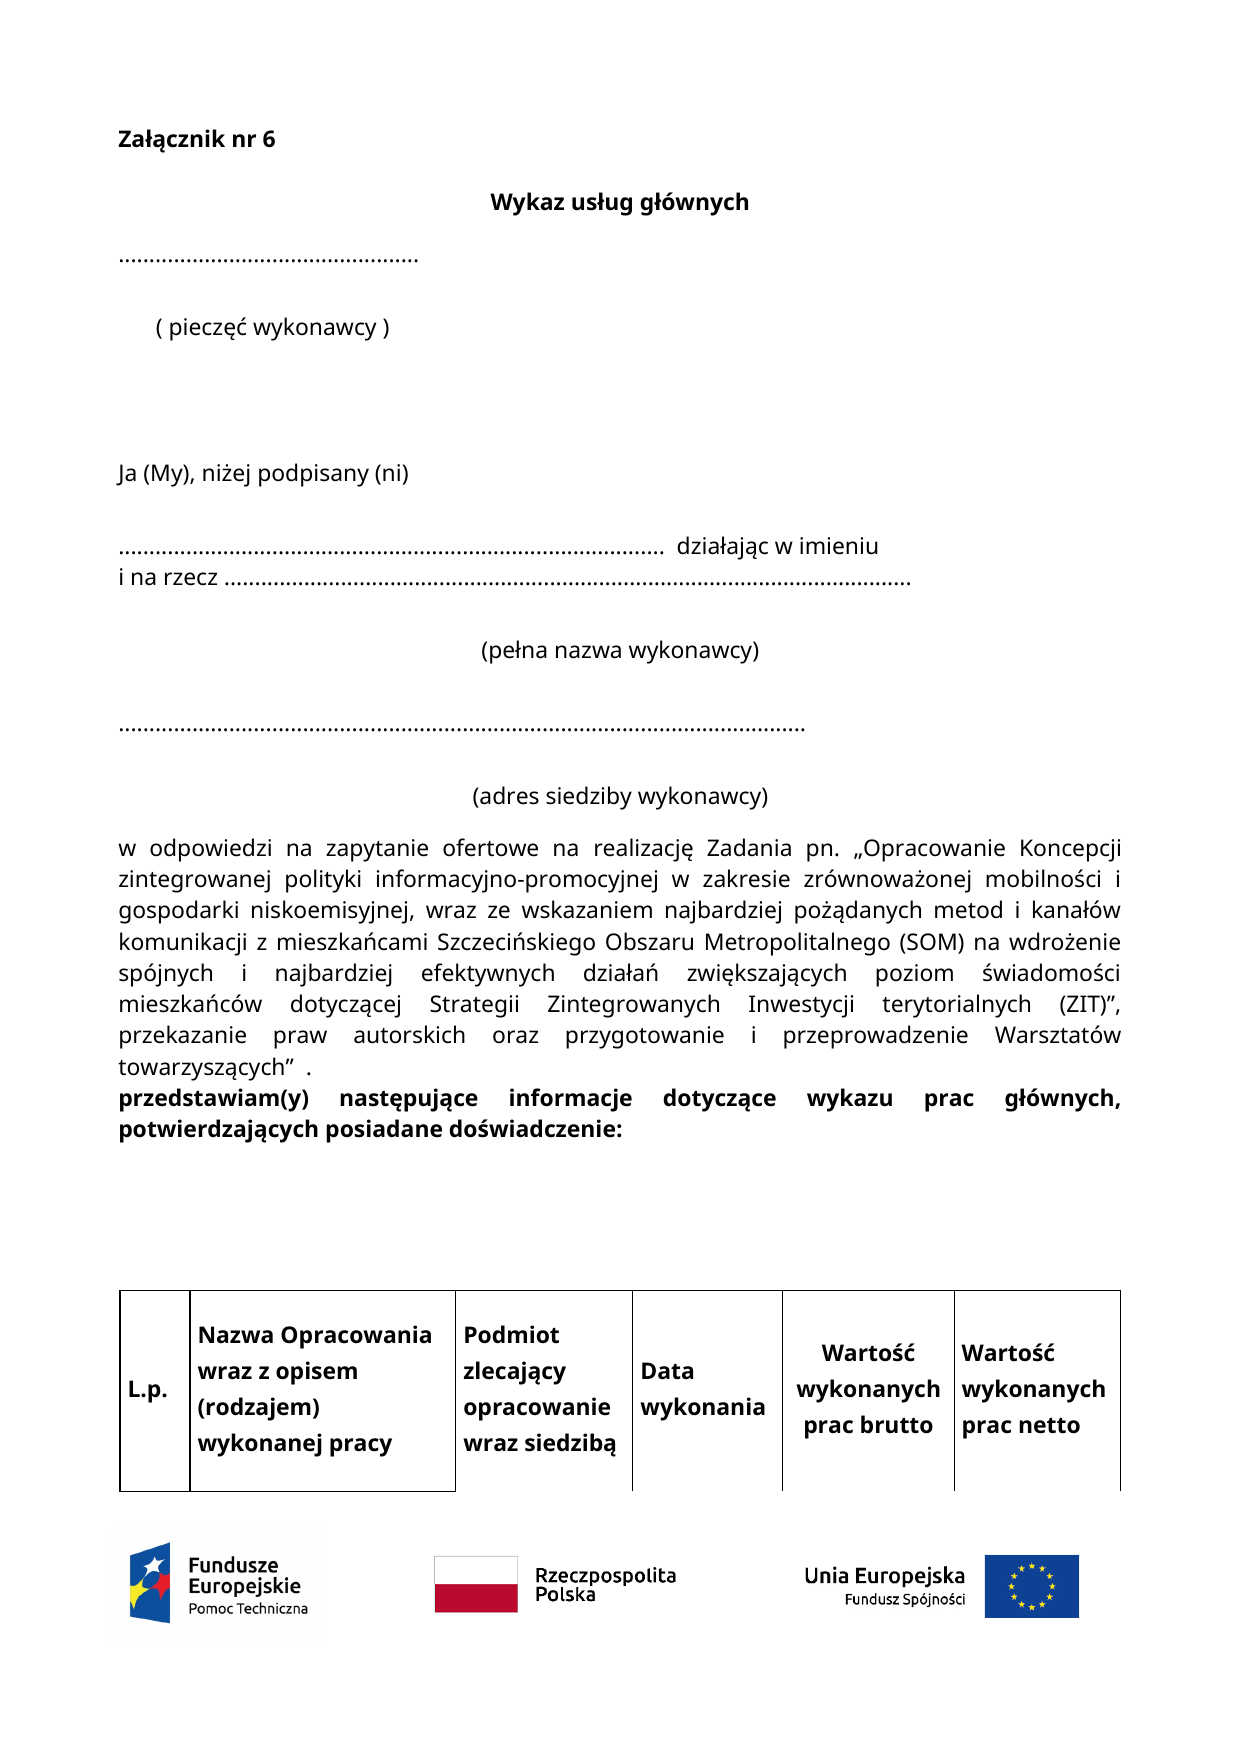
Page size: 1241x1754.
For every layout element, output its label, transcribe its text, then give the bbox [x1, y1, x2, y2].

text przedstawiam(y) następujące informacje dotyczące wykazu prac głównych, potwierdzających posiadane doświadczenie: [118, 1082, 1122, 1144]
table_header Nazwa Opracowania wraz z opisem (rodzajem) wykonanej pracy [191, 1291, 455, 1491]
table_header Wartość wykonanych prac brutto [783, 1291, 954, 1491]
text (adres siedziby wykonawcy) [118, 779, 1122, 811]
text ................................................................................................................ [118, 707, 1122, 738]
text ( pieczęć wykonawcy ) [118, 311, 1122, 342]
table_header Wartość wykonanych prac netto [955, 1291, 1120, 1491]
table_header L.p. [121, 1291, 189, 1491]
text ................................................. [118, 238, 1122, 269]
text (pełna nazwa wykonawcy) [118, 634, 1122, 665]
table_header Podmiot zlecający opracowanie wraz siedzibą [456, 1291, 632, 1491]
text Wykaz usług głównych [118, 186, 1122, 217]
table_header Data wykonania [633, 1291, 782, 1491]
text Załącznik nr 6 [118, 123, 1122, 154]
text w odpowiedzi na zapytanie ofertowe na realizację Zadania pn. „Opracowanie Koncepcji zintegrowanej polityki informacyjno-promocyjnej w zakresie zrównoważonej mobilności i gospodarki niskoemisyjnej, wraz ze wskazaniem najbardziej pożądanych metod i kanałów komunikacji z mieszkańcami Szczecińskiego Obszaru Metropolitalnego (SOM) na wdrożenie spójnych i najbardziej efektywnych działań zwiększających poziom świadomości mieszkańców dotyczącej Strategii Zintegrowanych Inwestycji terytorialnych (ZIT)”, przekazanie praw autorskich oraz przygotowanie i przeprowadzenie Warsztatów towarzyszących” . [118, 832, 1122, 1082]
text ......................................................................................... działając w imieniu i na rzecz ................................................................................................................ [118, 529, 1122, 592]
text Ja (My), niżej podpisany (ni) [118, 457, 1122, 488]
